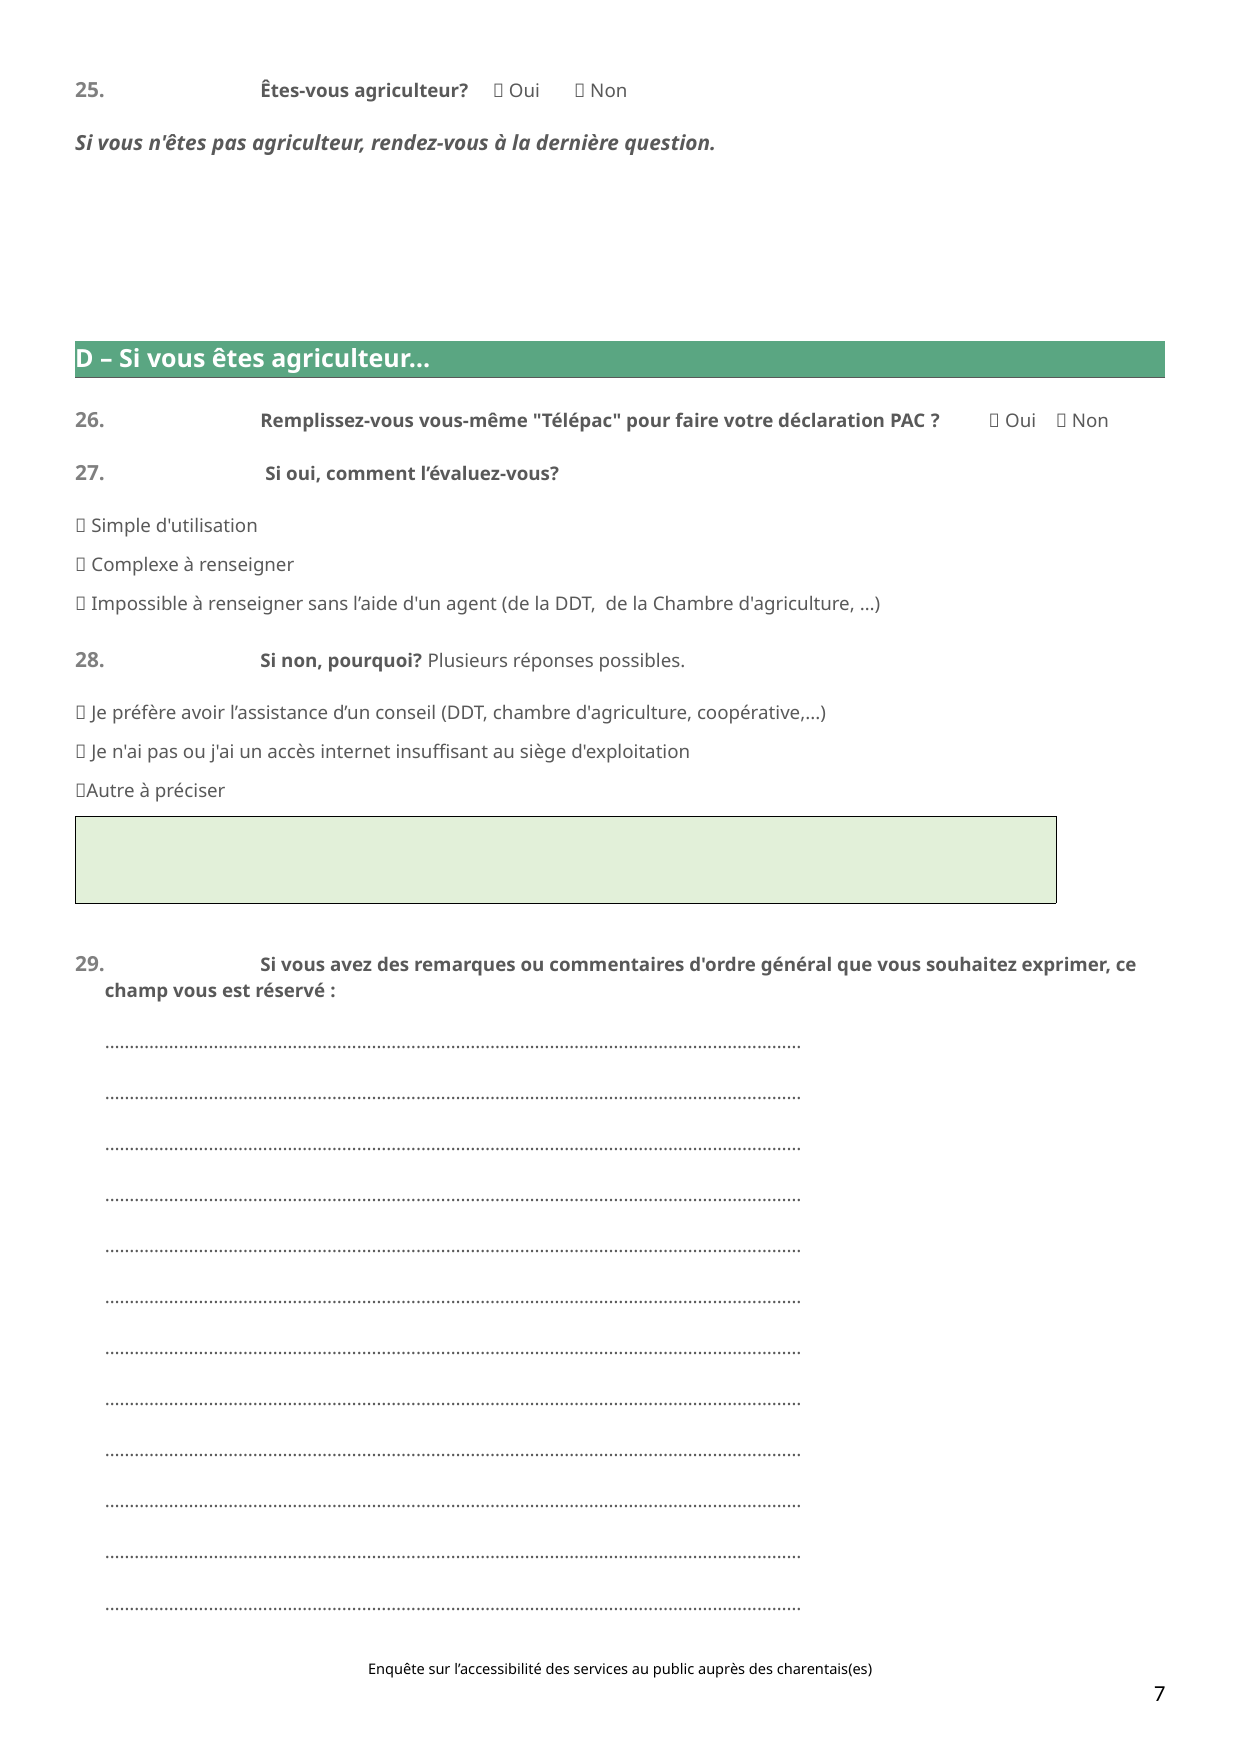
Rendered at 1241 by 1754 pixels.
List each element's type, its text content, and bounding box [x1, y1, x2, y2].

list Êtes-vous agriculteur?  Oui  Non [75, 75, 1182, 103]
text Autre à préciser [75, 777, 1165, 802]
text Si vous n'êtes pas agriculteur, rendez-vous à la dernière question. [75, 128, 1182, 157]
list …………………………………………………………………………………………………………………………… [104, 1283, 1165, 1309]
text  Simple d'utilisation [75, 512, 1165, 537]
text  Je n'ai pas ou j'ai un accès internet insuffisant au siège d'exploitation [75, 738, 1165, 763]
list …………………………………………………………………………………………………………………………… [104, 1386, 1165, 1411]
list Si non, pourquoi? Plusieurs réponses possibles. [75, 646, 1182, 674]
text  Complexe à renseigner [75, 551, 1165, 576]
list …………………………………………………………………………………………………………………………… [104, 1488, 1165, 1513]
list …………………………………………………………………………………………………………………………… [104, 1079, 1165, 1105]
list …………………………………………………………………………………………………………………………… [104, 1539, 1165, 1564]
list Si vous avez des remarques ou commentaires d'ordre général que vous souhaitez exprimer, ce champ vous est réservé : [75, 949, 1182, 1003]
text  Impossible à renseigner sans l’aide d'un agent (de la DDT, de la Chambre d'agriculture, …) [75, 590, 1165, 615]
list …………………………………………………………………………………………………………………………… [104, 1232, 1165, 1258]
list …………………………………………………………………………………………………………………………… [104, 1181, 1165, 1207]
list …………………………………………………………………………………………………………………………… [104, 1130, 1165, 1156]
list …………………………………………………………………………………………………………………………… [104, 1437, 1165, 1462]
text  Je préfère avoir l’assistance d’un conseil (DDT, chambre d'agriculture, coopérative,...) [75, 699, 1165, 724]
text D – Si vous êtes agriculteur… [75, 341, 1165, 377]
list Si oui, comment l’évaluez-vous? [75, 458, 1182, 487]
list …………………………………………………………………………………………………………………………… [104, 1590, 1165, 1615]
list …………………………………………………………………………………………………………………………… [104, 1028, 1165, 1054]
list …………………………………………………………………………………………………………………………… [104, 1334, 1165, 1360]
list Remplissez-vous vous-même "Télépac" pour faire votre déclaration PAC ?  Oui  Non [75, 405, 1182, 433]
